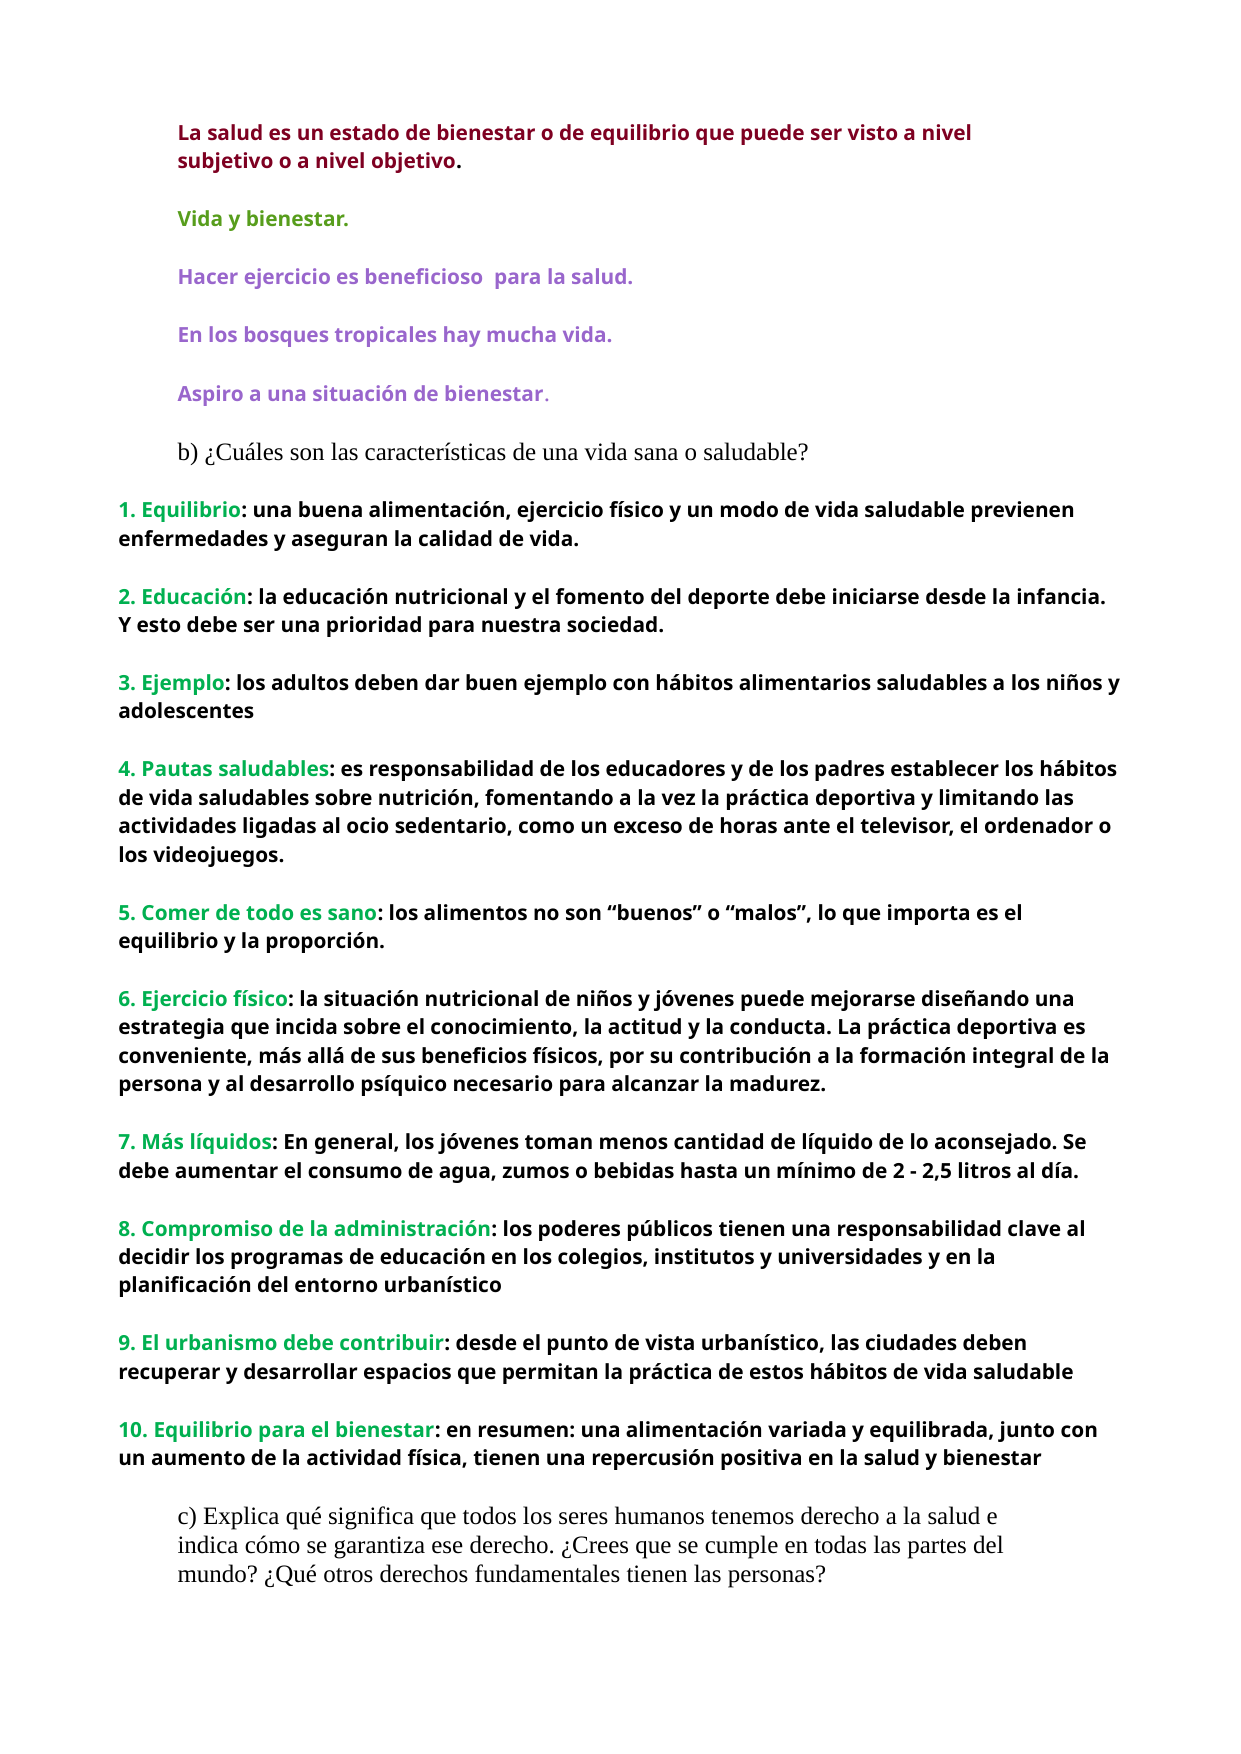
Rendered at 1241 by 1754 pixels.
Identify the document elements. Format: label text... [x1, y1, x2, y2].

text 3. Ejemplo: los adultos deben dar buen ejemplo con hábitos alimentarios saludables a los niños y adolescentes [118, 668, 1122, 725]
text Vida y bienestar. [177, 204, 1063, 233]
text 8. Compromiso de la administración: los poderes públicos tienen una responsabilidad clave al decidir los programas de educación en los colegios, institutos y universidades y en la planificación del entorno urbanístico [118, 1214, 1122, 1299]
text Hacer ejercicio es beneficioso para la salud. [177, 262, 1063, 291]
text Aspiro a una situación de bienestar. [177, 378, 1063, 408]
text 5. Comer de todo es sano: los alimentos no son “buenos” o “malos”, lo que importa es el equilibrio y la proporción. [118, 898, 1122, 954]
text 2. Educación: la educación nutricional y el fomento del deporte debe iniciarse desde la infancia. Y esto debe ser una prioridad para nuestra sociedad. [118, 582, 1122, 639]
text 4. Pautas saludables: es responsabilidad de los educadores y de los padres establecer los hábitos de vida saludables sobre nutrición, fomentando a la vez la práctica deportiva y limitando las actividades ligadas al ocio sedentario, como un exceso de horas ante el televisor, el ordenador o los videojuegos. [118, 754, 1122, 868]
text 7. Más líquidos: En general, los jóvenes toman menos cantidad de líquido de lo aconsejado. Se debe aumentar el consumo de agua, zumos o bebidas hasta un mínimo de 2 - 2,5 litros al día. [118, 1127, 1122, 1184]
text c) Explica qué significa que todos los seres humanos tenemos derecho a la salud e indica cómo se garantiza ese derecho. ¿Crees que se cumple en todas las partes del mundo? ¿Qué otros derechos fundamentales tienen las personas? [177, 1501, 1063, 1587]
text 1. Equilibrio: una buena alimentación, ejercicio físico y un modo de vida saludable previenen enfermedades y aseguran la calidad de vida. [118, 495, 1122, 552]
text En los bosques tropicales hay mucha vida. [177, 320, 1063, 349]
text 10. Equilibrio para el bienestar: en resumen: una alimentación variada y equilibrada, junto con un aumento de la actividad física, tienen una repercusión positiva en la salud y bienestar [118, 1415, 1122, 1472]
text La salud es un estado de bienestar o de equilibrio que puede ser visto a nivel subjetivo o a nivel objetivo. [177, 118, 1063, 175]
text 6. Ejercicio físico: la situación nutricional de niños y jóvenes puede mejorarse diseñando una estrategia que incida sobre el conocimiento, la actitud y la conducta. La práctica deportiva es conveniente, más allá de sus beneficios físicos, por su contribución a la formación integral de la persona y al desarrollo psíquico necesario para alcanzar la madurez. [118, 984, 1122, 1098]
text 9. El urbanismo debe contribuir: desde el punto de vista urbanístico, las ciudades deben recuperar y desarrollar espacios que permitan la práctica de estos hábitos de vida saludable [118, 1328, 1122, 1385]
text b) ¿Cuáles son las características de una vida sana o saludable? [177, 437, 1063, 466]
